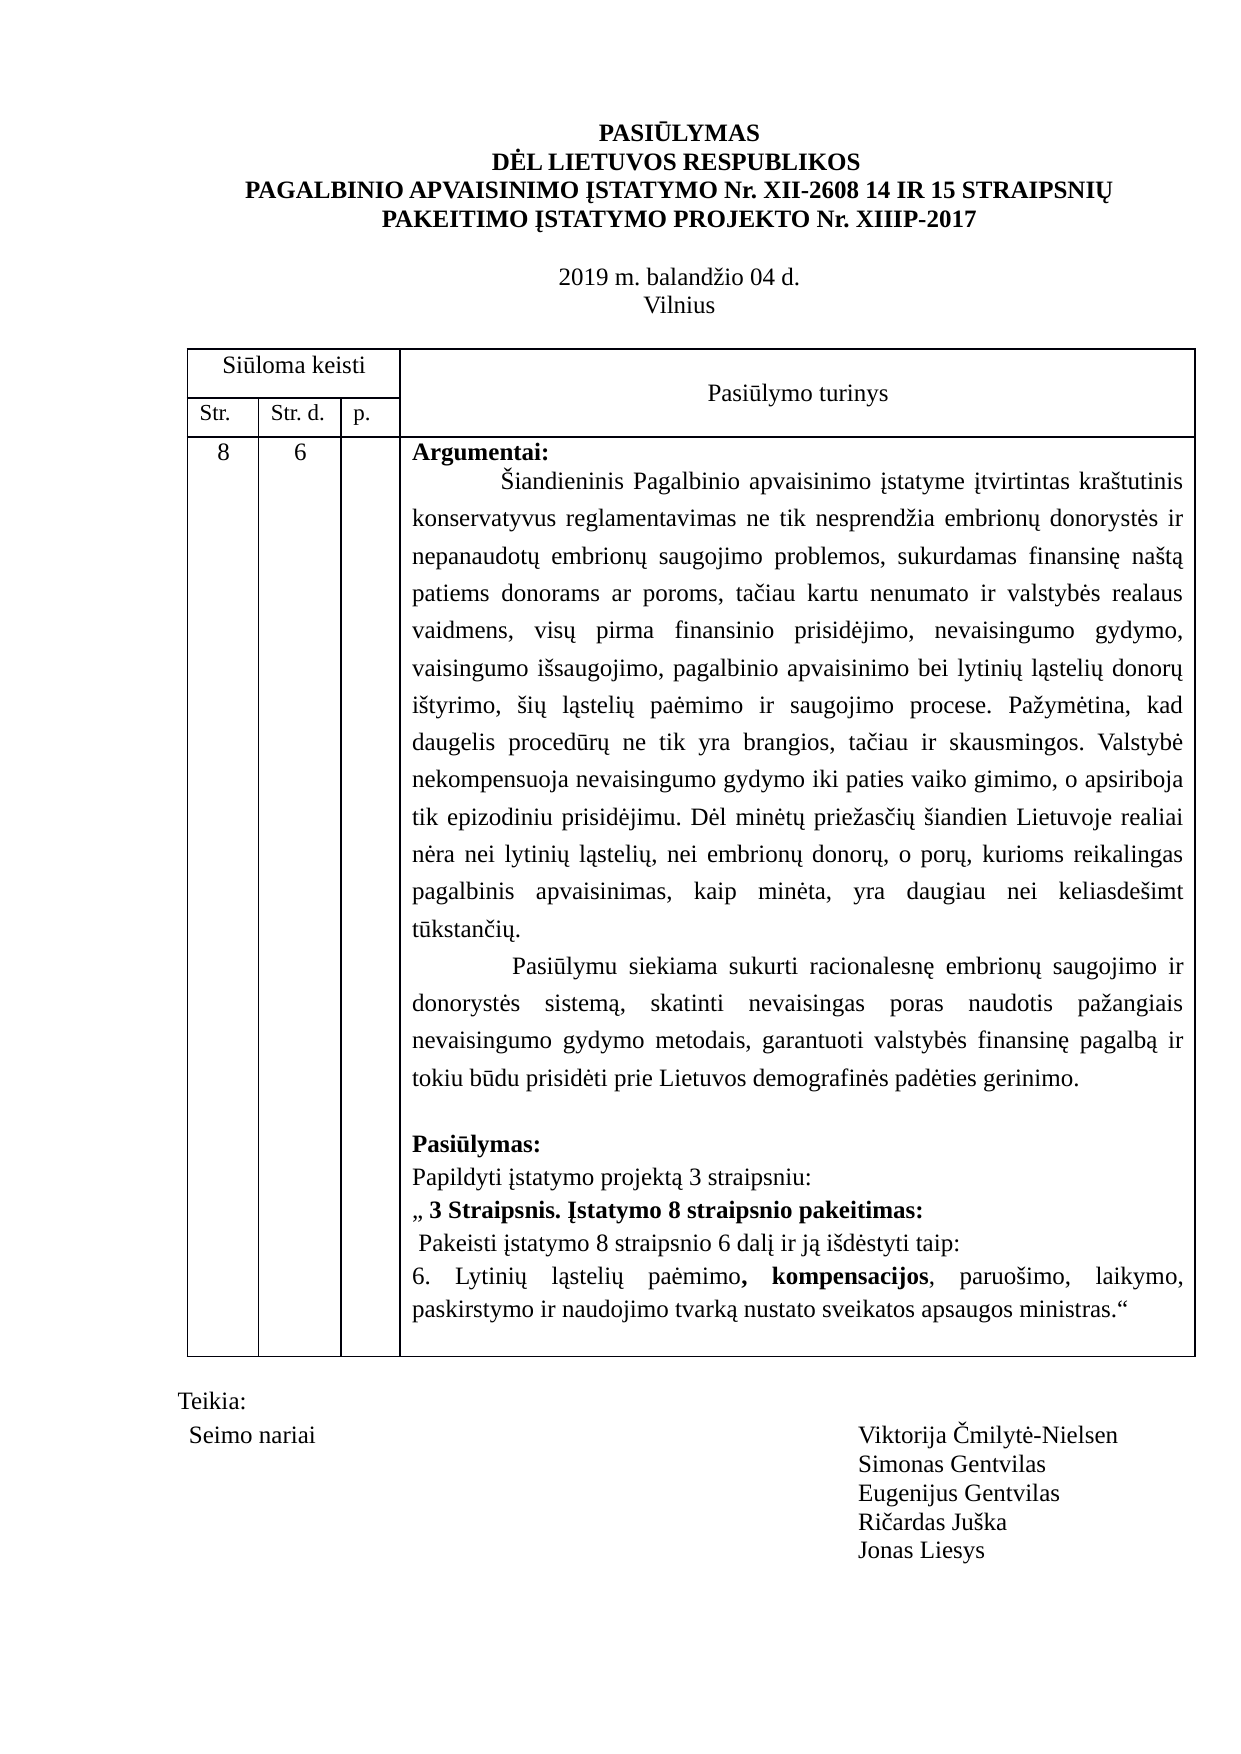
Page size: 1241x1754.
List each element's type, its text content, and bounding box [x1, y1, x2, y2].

table_header Viktorija Čmilytė-Nielsen Simonas Gentvilas Eugenijus Gentvilas Ričardas Juška Jonas Liesys [852, 1415, 1187, 1570]
table_header Siūloma keisti [188, 350, 399, 397]
table_cell [342, 438, 399, 1356]
text DĖL LIETUVOS RESPUBLIKOS [177, 147, 1181, 176]
table_cell Argumentai: Šiandieninis Pagalbinio apvaisinimo įstatyme įtvirtintas kraštutinis konservatyvus reglamentavimas ne tik nesprendžia embrionų donorystės ir nepanaudotų embrionų saugojimo problemos, sukurdamas finansinę naštą patiems donorams ar poroms, tačiau kartu nenumato ir valstybės realaus vaidmens, visų pirma finansinio prisidėjimo, nevaisingumo gydymo, vaisingumo išsaugojimo, pagalbinio apvaisinimo bei lytinių ląstelių donorų ištyrimo, šių ląstelių paėmimo ir saugojimo procese. Pažymėtina, kad daugelis procedūrų ne tik yra brangios, tačiau ir skausmingos. Valstybė nekompensuoja nevaisingumo gydymo iki paties vaiko gimimo, o apsiriboja tik epizodiniu prisidėjimu. Dėl minėtų priežasčių šiandien Lietuvoje realiai nėra nei lytinių ląstelių, nei embrionų donorų, o porų, kurioms reikalingas pagalbinis apvaisinimas, kaip minėta, yra daugiau nei keliasdešimt tūkstančių. Pasiūlymu siekiama sukurti racionalesnę embrionų saugojimo ir donorystės sistemą, skatinti nevaisingas poras naudotis pažangiais nevaisingumo gydymo metodais, garantuoti valstybės finansinę pagalbą ir tokiu būdu prisidėti prie Lietuvos demografinės padėties gerinimo. Pasiūlymas: Papildyti įstatymo projektą 3 straipsniu: „ 3 Straipsnis. Įstatymo 8 straipsnio pakeitimas: Pakeisti įstatymo 8 straipsnio 6 dalį ir ją išdėstyti taip: 6. Lytinių ląstelių paėmimo, kompensacijos, paruošimo, laikymo, paskirstymo ir naudojimo tvarką nustato sveikatos apsaugos ministras.“ [401, 438, 1194, 1356]
table_cell 6 [259, 438, 340, 1356]
text PASIŪLYMAS [177, 118, 1181, 147]
table_cell p. [342, 399, 399, 436]
table_cell 8 [188, 438, 258, 1356]
text PAGALBINIO APVAISINIMO ĮSTATYMO Nr. XII-2608 14 IR 15 STRAIPSNIŲ PAKEITIMO ĮSTATYMO PROJEKTO Nr. XIIIP-2017 [177, 176, 1181, 233]
text Teikia: [177, 1386, 1181, 1415]
table_cell Str. d. [259, 399, 340, 436]
text Vilnius [177, 291, 1181, 319]
table_cell Str. [188, 399, 258, 436]
table_header Pasiūlymo turinys [401, 350, 1194, 436]
table_header [449, 1415, 852, 1570]
table_header Seimo nariai [183, 1415, 449, 1570]
text 2019 m. balandžio 04 d. [177, 262, 1181, 291]
